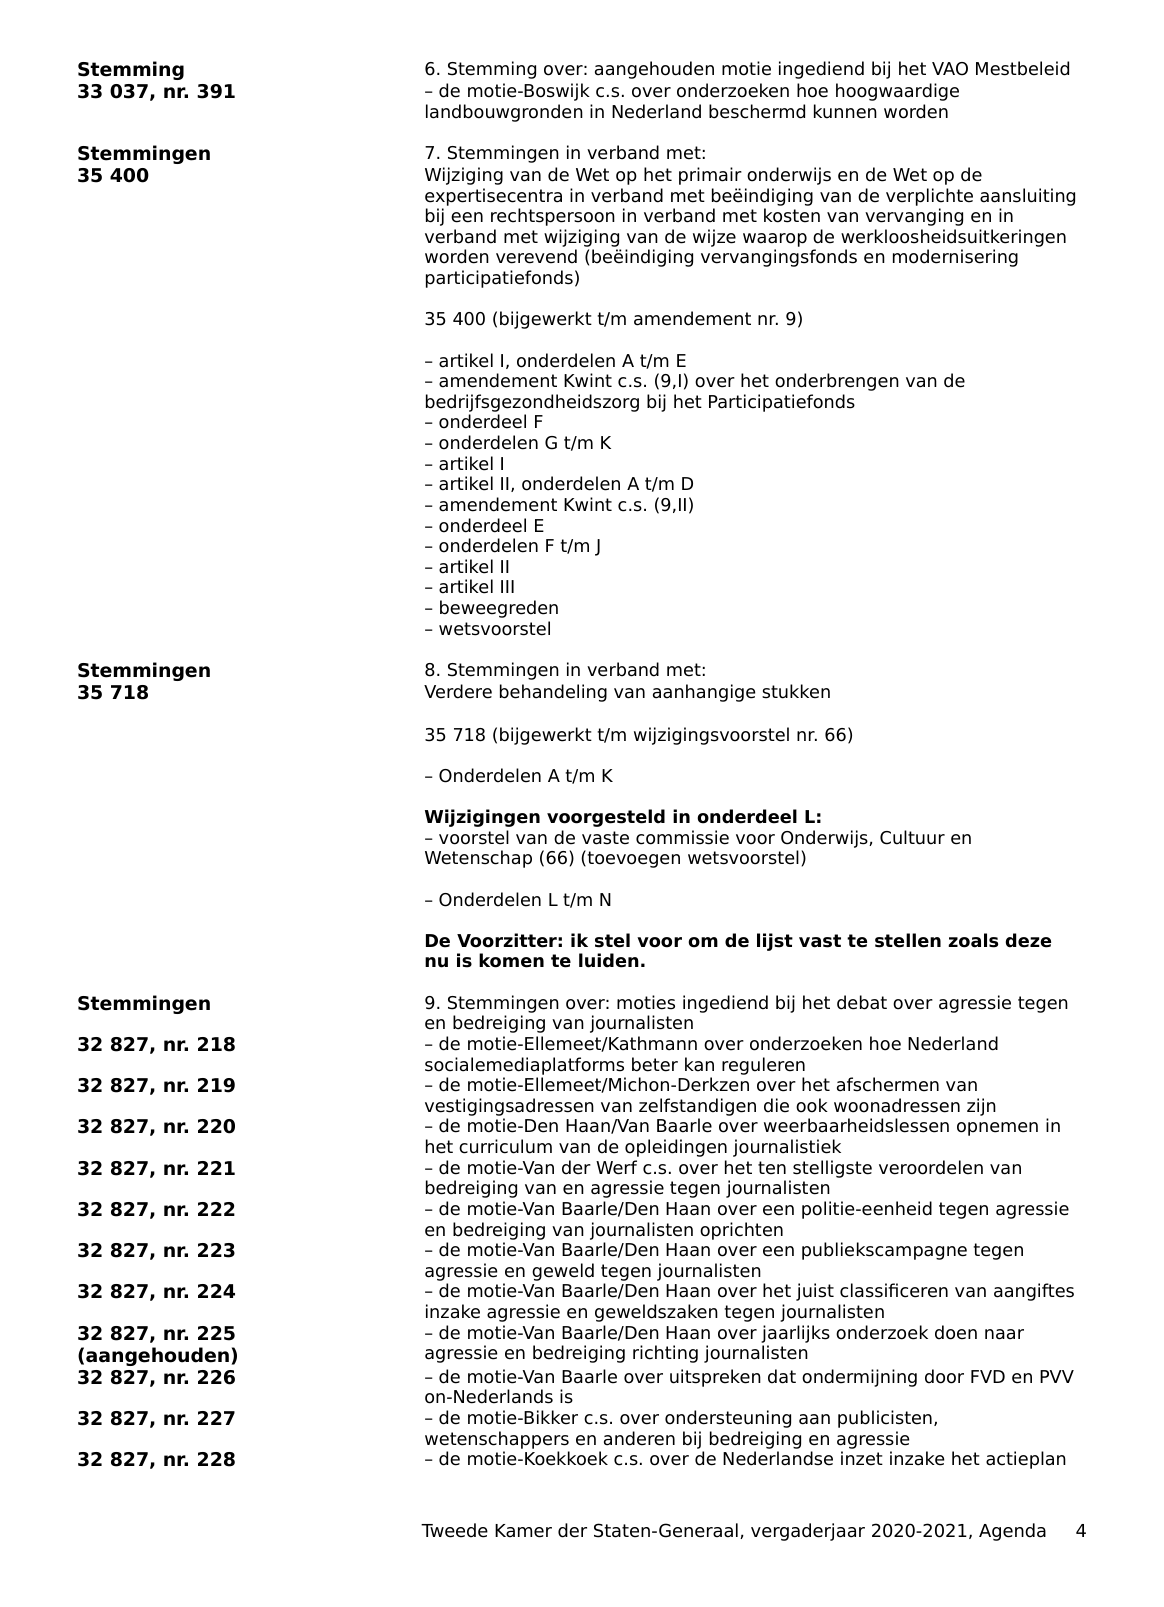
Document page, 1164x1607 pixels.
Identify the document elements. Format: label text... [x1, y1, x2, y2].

table_cell [77, 516, 401, 536]
table_cell [77, 557, 401, 577]
table_cell [401, 1240, 418, 1281]
table_cell [401, 1034, 418, 1075]
table_cell – beweegreden [418, 598, 1087, 619]
table_cell [77, 704, 401, 724]
table_cell [401, 598, 418, 619]
table_cell [401, 557, 418, 577]
table_cell – wetsvoorstel [418, 619, 1087, 639]
table_cell [401, 81, 418, 122]
table_cell 32 827, nr. 223 [77, 1240, 401, 1281]
table_cell [401, 122, 418, 143]
table_cell [401, 890, 418, 910]
table_cell Stemmingen [77, 143, 401, 165]
table_cell [401, 1408, 418, 1449]
table_cell [401, 1199, 418, 1240]
table_cell – artikel II [418, 557, 1087, 577]
table_cell 32 827, nr. 219 [77, 1075, 401, 1116]
table_cell [77, 745, 401, 766]
table_cell – voorstel van de vaste commissie voor Onderwijs, Cultuur en Wetenschap (66) (toevoegen wetsvoorstel) [418, 828, 1087, 869]
table_cell – onderdelen F t/m J [418, 536, 1087, 557]
table_cell 35 718 (bijgewerkt t/m wijzigingsvoorstel nr. 66) [418, 725, 1087, 745]
table_cell [401, 1323, 418, 1367]
table_cell [77, 828, 401, 869]
table_cell – de motie-Den Haan/Van Baarle over weerbaarheidslessen opnemen in het curriculum van de opleidingen journalistiek [418, 1116, 1087, 1158]
table_cell 35 400 [77, 165, 401, 289]
table_cell [77, 598, 401, 619]
table_cell [401, 165, 418, 289]
table_cell [401, 766, 418, 786]
table_cell [77, 890, 401, 910]
table_cell 32 827, nr. 228 [77, 1449, 401, 1471]
table_cell – de motie-Van Baarle/Den Haan over een politie-eenheid tegen agressie en bedreiging van journalisten oprichten [418, 1199, 1087, 1240]
table_cell – de motie-Van Baarle/Den Haan over een publiekscampagne tegen agressie en geweld tegen journalisten [418, 1240, 1087, 1281]
table_cell [77, 578, 401, 598]
table_cell 9. Stemmingen over: moties ingediend bij het debat over agressie tegen en bedreiging van journalisten [418, 993, 1087, 1034]
table_cell [401, 1281, 418, 1323]
table_cell – amendement Kwint c.s. (9,I) over het onderbrengen van de bedrijfsgezondheidszorg bij het Participatiefonds [418, 371, 1087, 412]
table_cell Stemming [77, 59, 401, 81]
table_cell [77, 413, 401, 433]
table_cell – de motie-Ellemeet/Michon-Derkzen over het afschermen van vestigingsadressen van zelfstandigen die ook woonadressen zijn [418, 1075, 1087, 1116]
table_cell – onderdeel F [418, 413, 1087, 433]
table_cell – de motie-Bikker c.s. over ondersteuning aan publicisten, wetenschappers en anderen bij bedreiging en agressie [418, 1408, 1087, 1449]
table_cell 32 827, nr. 226 [77, 1367, 401, 1408]
table_cell [401, 869, 418, 889]
table_cell 32 827, nr. 224 [77, 1281, 401, 1323]
table_cell – artikel I, onderdelen A t/m E [418, 351, 1087, 371]
table_cell [77, 619, 401, 639]
table_cell [77, 289, 401, 309]
table_cell [77, 807, 401, 828]
table_cell [401, 433, 418, 454]
table_cell – de motie-Van der Werf c.s. over het ten stelligste veroordelen van bedreiging van en agressie tegen journalisten [418, 1158, 1087, 1199]
table_cell [77, 495, 401, 516]
table_cell [418, 639, 1087, 660]
table_cell [77, 474, 401, 495]
table_cell [418, 745, 1087, 766]
table_cell – onderdeel E [418, 516, 1087, 536]
table_cell – de motie-Ellemeet/Kathmann over onderzoeken hoe Nederland socialemediaplatforms beter kan reguleren [418, 1034, 1087, 1075]
table_cell [418, 704, 1087, 724]
table_cell 7. Stemmingen in verband met: [418, 143, 1087, 165]
table_cell [77, 910, 401, 931]
table_cell [401, 59, 418, 81]
table_cell 32 827, nr. 222 [77, 1199, 401, 1240]
table_cell [401, 725, 418, 745]
table_cell 32 827, nr. 220 [77, 1116, 401, 1158]
table_cell – artikel III [418, 578, 1087, 598]
table_cell 32 827, nr. 225 (aangehouden) [77, 1323, 401, 1367]
table_cell [418, 289, 1087, 309]
table_cell 32 827, nr. 227 [77, 1408, 401, 1449]
table_cell De Voorzitter: ik stel voor om de lijst vast te stellen zoals deze nu is komen te luiden. [418, 931, 1087, 972]
table_cell [77, 639, 401, 660]
table_cell [77, 766, 401, 786]
table_cell [401, 660, 418, 682]
table_cell 32 827, nr. 221 [77, 1158, 401, 1199]
table_cell [401, 143, 418, 165]
table_cell [77, 725, 401, 745]
table_cell [418, 786, 1087, 807]
table_cell [77, 931, 401, 972]
table_cell Stemmingen [77, 660, 401, 682]
table_cell [401, 516, 418, 536]
table_cell – amendement Kwint c.s. (9,II) [418, 495, 1087, 516]
table_cell [401, 495, 418, 516]
table_cell [401, 910, 418, 931]
table_cell [77, 433, 401, 454]
table_cell [77, 309, 401, 330]
table_cell [77, 869, 401, 889]
table_cell [401, 289, 418, 309]
table_cell [401, 972, 418, 993]
table_cell Verdere behandeling van aanhangige stukken [418, 682, 1087, 704]
table_cell – de motie-Van Baarle/Den Haan over jaarlijks onderzoek doen naar agressie en bedreiging richting journalisten [418, 1323, 1087, 1367]
table_cell [77, 454, 401, 474]
table_cell [418, 972, 1087, 993]
table_cell – de motie-Koekkoek c.s. over de Nederlandse inzet inzake het actieplan [418, 1449, 1087, 1471]
table_cell [401, 454, 418, 474]
table_cell – artikel I [418, 454, 1087, 474]
table_cell [401, 619, 418, 639]
table_cell Wijziging van de Wet op het primair onderwijs en de Wet op de expertisecentra in verband met beëindiging van de verplichte aansluiting bij een rechtspersoon in verband met kosten van vervanging en in verband met wijziging van de wijze waarop de werkloosheidsuitkeringen worden verevend (beëindiging vervangingsfonds en modernisering participatiefonds) [418, 165, 1087, 289]
table_cell [401, 1075, 418, 1116]
table_cell [77, 330, 401, 351]
table_cell [401, 931, 418, 972]
table_cell [401, 330, 418, 351]
table_cell [77, 972, 401, 993]
table_cell [77, 122, 401, 143]
table_cell [401, 1116, 418, 1158]
table_cell [401, 536, 418, 557]
table_cell – de motie-Van Baarle/Den Haan over het juist classificeren van aangiftes inzake agressie en geweldszaken tegen journalisten [418, 1281, 1087, 1323]
table_cell 35 718 [77, 682, 401, 704]
table_cell [401, 1449, 418, 1471]
table_cell – de motie-Boswijk c.s. over onderzoeken hoe hoogwaardige landbouwgronden in Nederland beschermd kunnen worden [418, 81, 1087, 122]
table_cell [401, 807, 418, 828]
table_cell [401, 704, 418, 724]
table_cell Wijzigingen voorgesteld in onderdeel L: [418, 807, 1087, 828]
table_cell [401, 309, 418, 330]
table_cell [418, 330, 1087, 351]
table_cell [401, 786, 418, 807]
table_cell [401, 745, 418, 766]
table_cell – Onderdelen L t/m N [418, 890, 1087, 910]
table_cell [77, 536, 401, 557]
table_cell [418, 910, 1087, 931]
table_cell [401, 828, 418, 869]
table_cell [418, 869, 1087, 889]
table_cell [401, 1158, 418, 1199]
table_cell [401, 351, 418, 371]
table_cell [401, 993, 418, 1034]
table_cell 8. Stemmingen in verband met: [418, 660, 1087, 682]
table_cell – onderdelen G t/m K [418, 433, 1087, 454]
table_cell 33 037, nr. 391 [77, 81, 401, 122]
table_cell – Onderdelen A t/m K [418, 766, 1087, 786]
table_cell Stemmingen [77, 993, 401, 1034]
table_cell [418, 122, 1087, 143]
table_cell 6. Stemming over: aangehouden motie ingediend bij het VAO Mestbeleid [418, 59, 1087, 81]
table_cell [401, 682, 418, 704]
table_cell [77, 351, 401, 371]
table_cell [401, 474, 418, 495]
table_cell [77, 371, 401, 412]
table_cell [401, 639, 418, 660]
table_cell 32 827, nr. 218 [77, 1034, 401, 1075]
table_cell [401, 578, 418, 598]
table_cell – artikel II, onderdelen A t/m D [418, 474, 1087, 495]
table_cell [77, 786, 401, 807]
table_cell [401, 371, 418, 412]
table_cell – de motie-Van Baarle over uitspreken dat ondermijning door FVD en PVV on-Nederlands is [418, 1367, 1087, 1408]
table_cell 35 400 (bijgewerkt t/m amendement nr. 9) [418, 309, 1087, 330]
table_cell [401, 413, 418, 433]
table_cell [401, 1367, 418, 1408]
